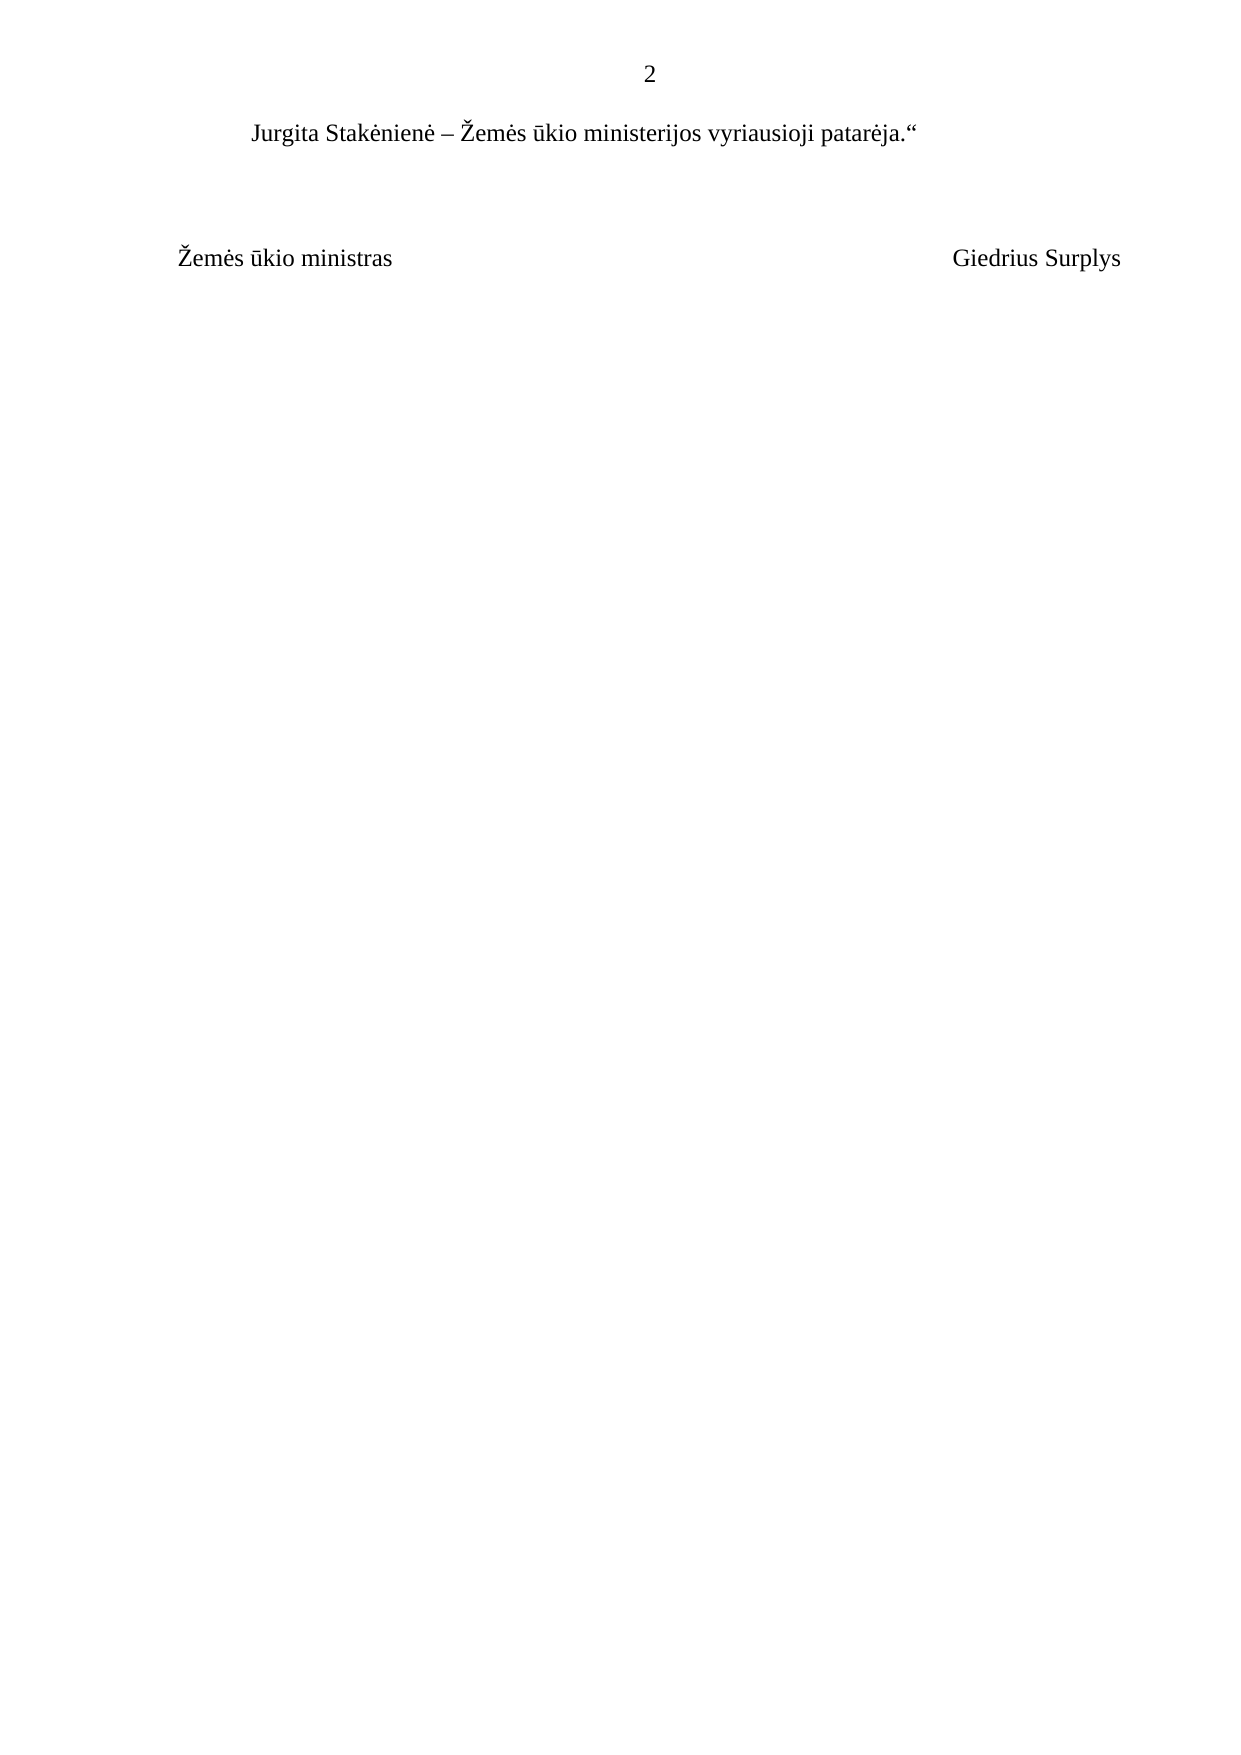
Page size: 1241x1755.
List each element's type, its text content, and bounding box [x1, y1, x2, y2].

text Žemės ūkio ministras Giedrius Surplys [177, 243, 1122, 272]
text Jurgita Stakėnienė – Žemės ūkio ministerijos vyriausioji patarėja.“ [177, 118, 1122, 147]
